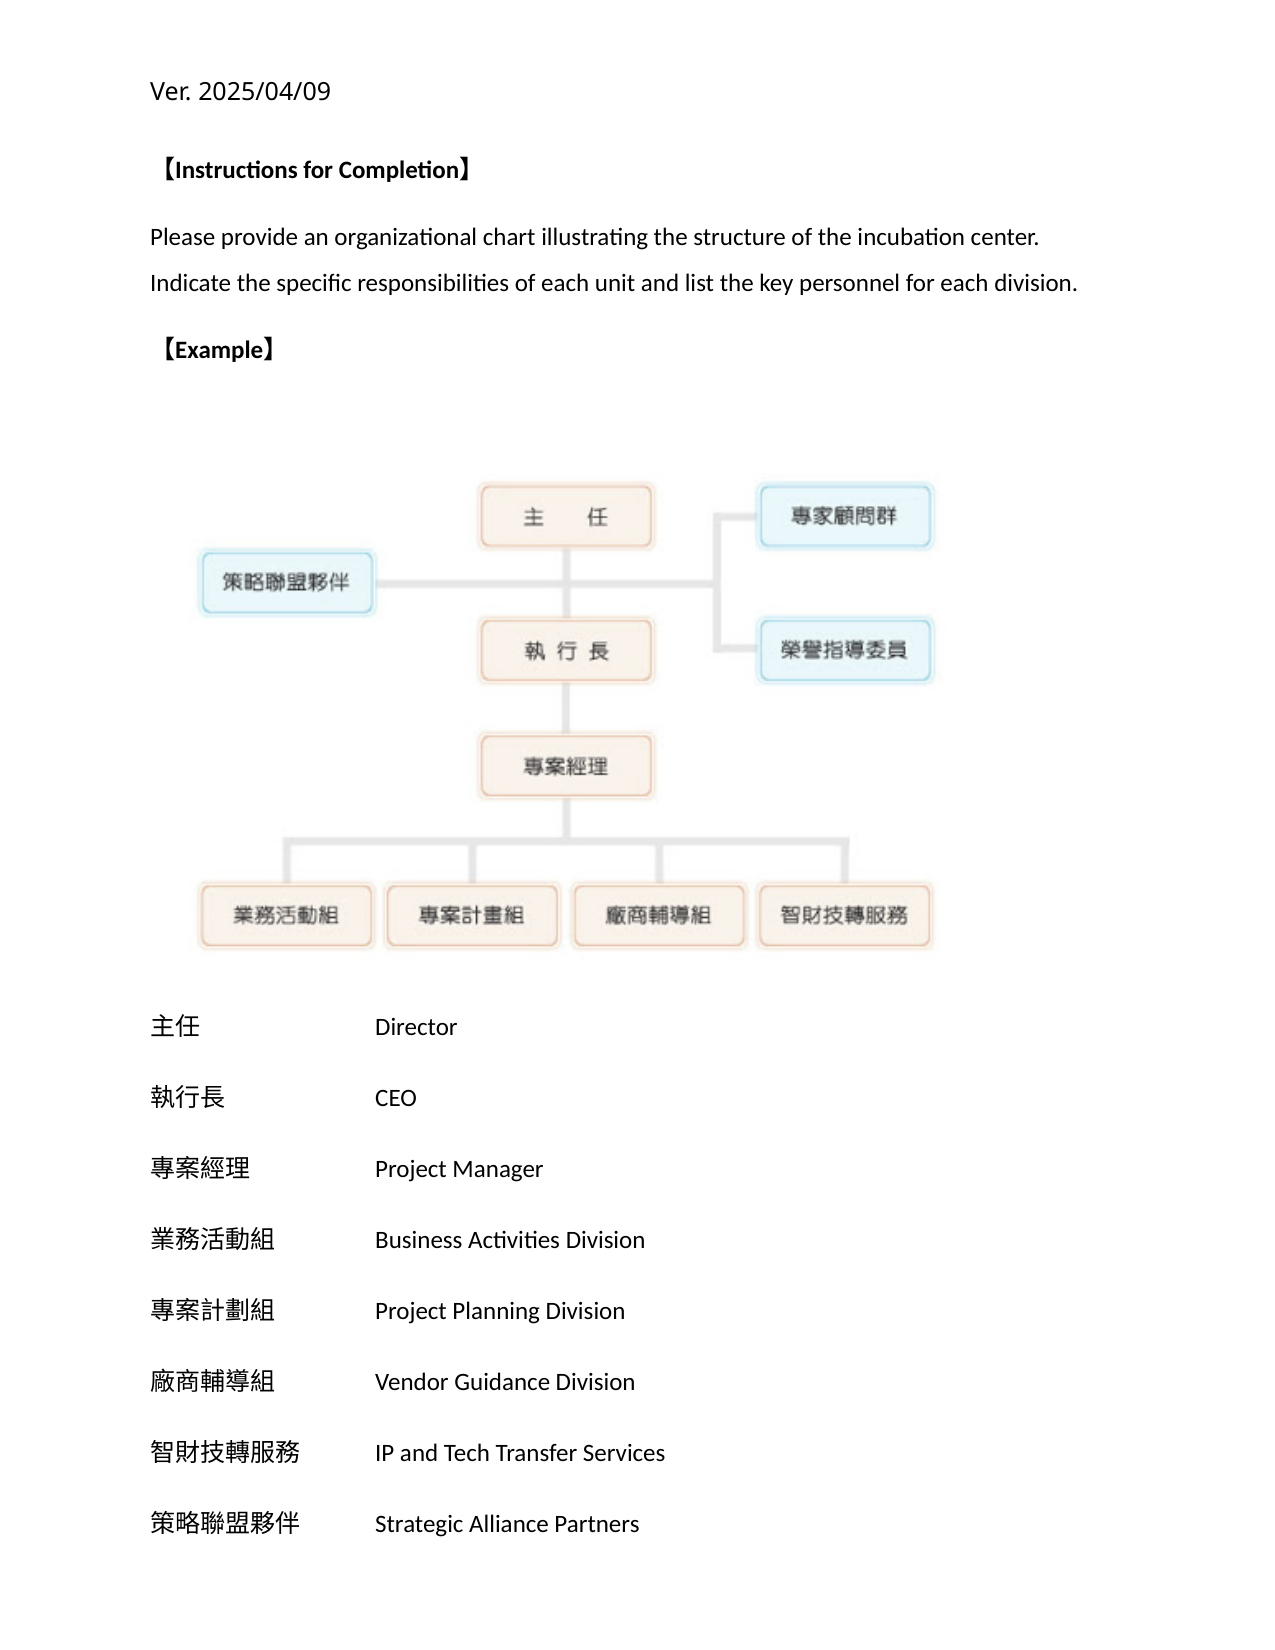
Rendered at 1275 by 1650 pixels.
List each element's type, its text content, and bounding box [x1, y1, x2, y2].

text 主任 Director [150, 1006, 1125, 1043]
text 專案經理 Project Manager [150, 1148, 1125, 1185]
text 執行長 CEO [150, 1077, 1125, 1114]
text 【Example】 [150, 329, 1125, 365]
text Please provide an organizational chart illustrating the structure of the incubation center. Indicate the specific responsibilities of each unit and list the key personnel for each division. [150, 221, 1125, 297]
text 專案計劃組 Project Planning Division [150, 1291, 1125, 1327]
text 【Instructions for Completion】 [150, 150, 1125, 186]
text 廠商輔導組 Vendor Guidance Division [150, 1362, 1125, 1398]
text 策略聯盟夥伴 Strategic Alliance Partners [150, 1504, 1125, 1540]
text 業務活動組 Business Activities Division [150, 1219, 1125, 1256]
text 智財技轉服務 IP and Tech Transfer Services [150, 1433, 1125, 1469]
